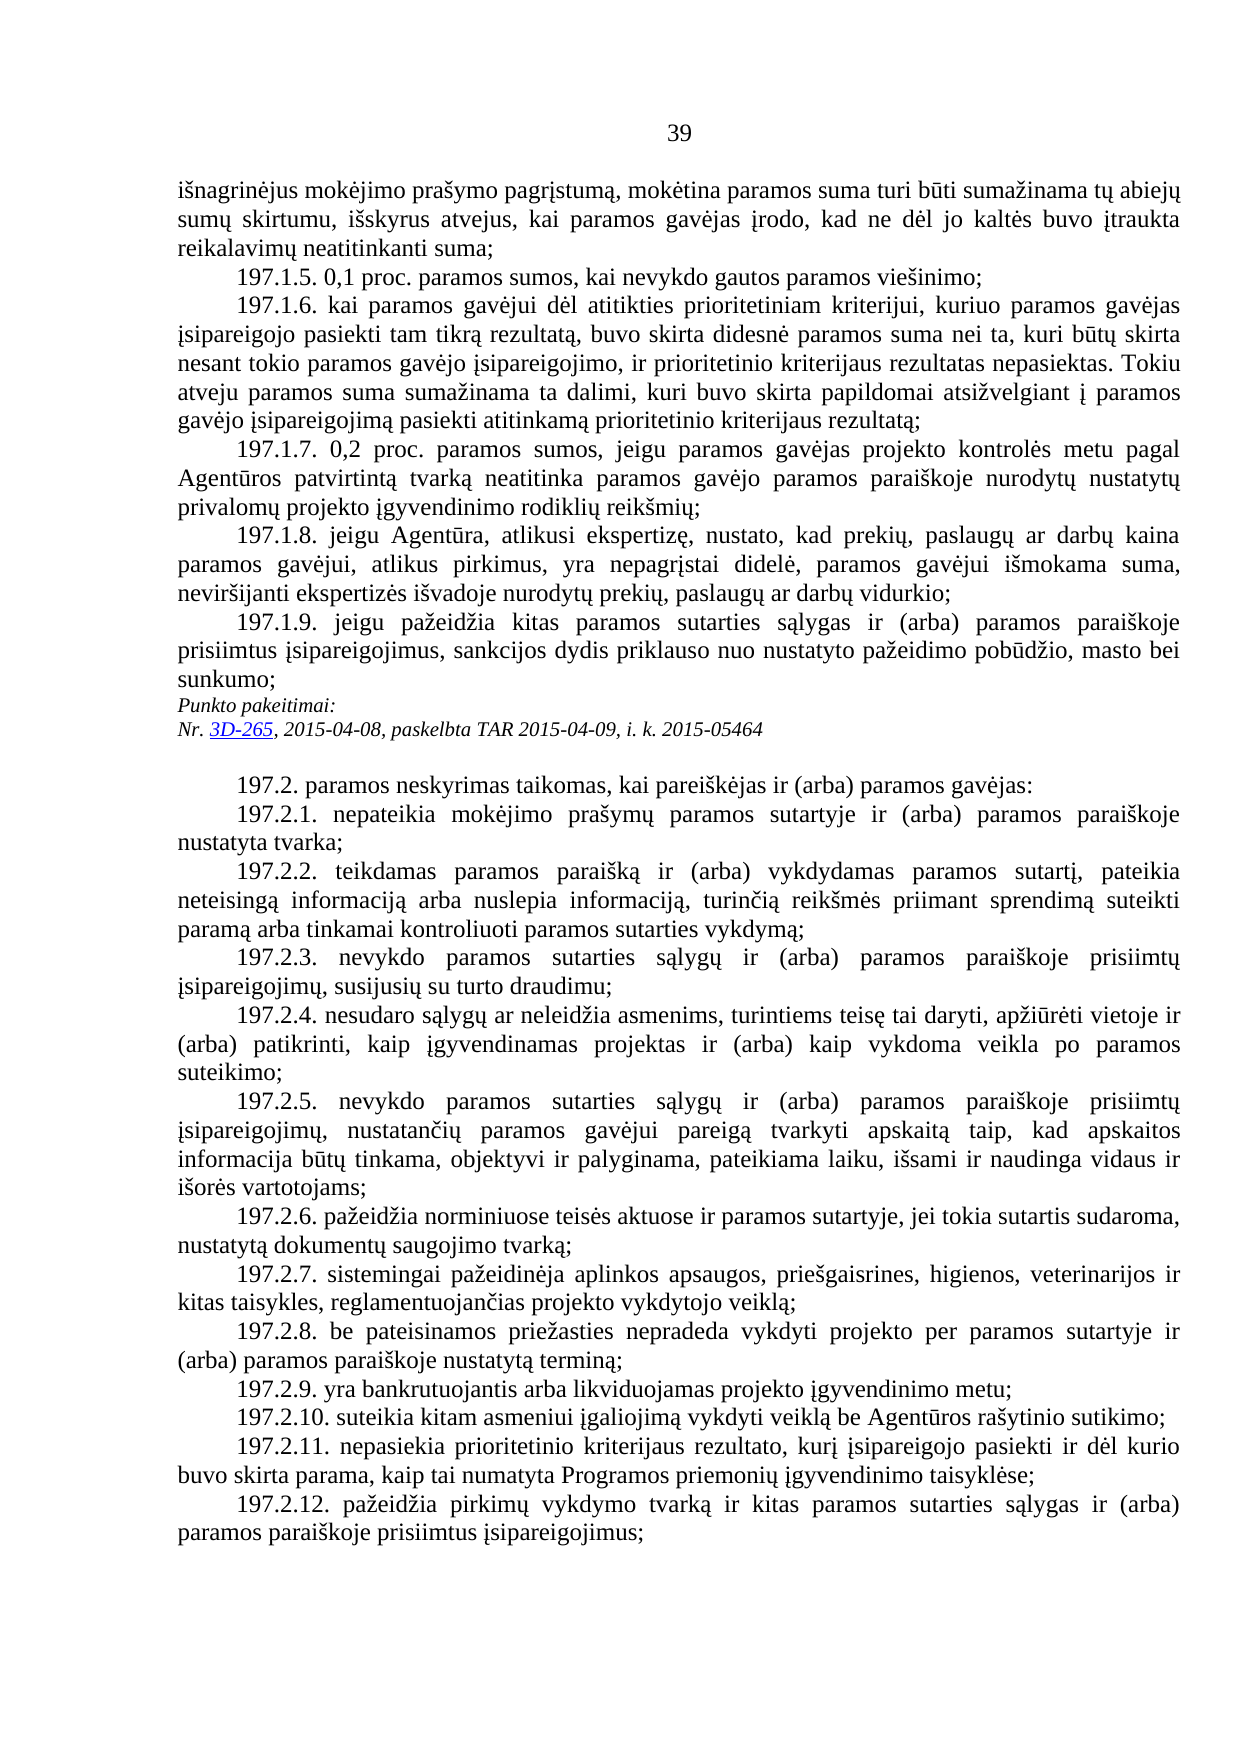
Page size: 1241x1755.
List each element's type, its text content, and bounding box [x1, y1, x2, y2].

text 197.2.6. pažeidžia norminiuose teisės aktuose ir paramos sutartyje, jei tokia sutartis sudaroma, nustatytą dokumentų saugojimo tvarką; [177, 1201, 1181, 1259]
text 197.1.7. 0,2 proc. paramos sumos, jeigu paramos gavėjas projekto kontrolės metu pagal Agentūros patvirtintą tvarką neatitinka paramos gavėjo paramos paraiškoje nurodytų nustatytų privalomų projekto įgyvendinimo rodiklių reikšmių; [177, 434, 1181, 521]
text 197.2.9. yra bankrutuojantis arba likviduojamas projekto įgyvendinimo metu; [177, 1374, 1181, 1402]
text 197.2.5. nevykdo paramos sutarties sąlygų ir (arba) paramos paraiškoje prisiimtų įsipareigojimų, nustatančių paramos gavėjui pareigą tvarkyti apskaitą taip, kad apskaitos informacija būtų tinkama, objektyvi ir palyginama, pateikiama laiku, išsami ir naudinga vidaus ir išorės vartotojams; [177, 1086, 1181, 1201]
text 197.2.11. nepasiekia prioritetinio kriterijaus rezultato, kurį įsipareigojo pasiekti ir dėl kurio buvo skirta parama, kaip tai numatyta Programos priemonių įgyvendinimo taisyklėse; [177, 1431, 1181, 1489]
text 197.1.8. jeigu Agentūra, atlikusi ekspertizę, nustato, kad prekių, paslaugų ar darbų kaina paramos gavėjui, atlikus pirkimus, yra nepagrįstai didelė, paramos gavėjui išmokama suma, neviršijanti ekspertizės išvadoje nurodytų prekių, paslaugų ar darbų vidurkio; [177, 521, 1181, 607]
text 197.1.5. 0,1 proc. paramos sumos, kai nevykdo gautos paramos viešinimo; [177, 262, 1181, 291]
text 197.2.4. nesudaro sąlygų ar neleidžia asmenims, turintiems teisę tai daryti, apžiūrėti vietoje ir (arba) patikrinti, kaip įgyvendinamas projektas ir (arba) kaip vykdoma veikla po paramos suteikimo; [177, 1000, 1181, 1086]
text išnagrinėjus mokėjimo prašymo pagrįstumą, mokėtina paramos suma turi būti sumažinama tų abiejų sumų skirtumu, išskyrus atvejus, kai paramos gavėjas įrodo, kad ne dėl jo kaltės buvo įtraukta reikalavimų neatitinkanti suma; [177, 176, 1181, 262]
text 197.2.1. nepateikia mokėjimo prašymų paramos sutartyje ir (arba) paramos paraiškoje nustatyta tvarka; [177, 799, 1181, 856]
text 197.2.7. sistemingai pažeidinėja aplinkos apsaugos, priešgaisrines, higienos, veterinarijos ir kitas taisykles, reglamentuojančias projekto vykdytojo veiklą; [177, 1259, 1181, 1316]
text 197.2.10. suteikia kitam asmeniui įgaliojimą vykdyti veiklą be Agentūros rašytinio sutikimo; [177, 1402, 1181, 1431]
text 197.2.12. pažeidžia pirkimų vykdymo tvarką ir kitas paramos sutarties sąlygas ir (arba) paramos paraiškoje prisiimtus įsipareigojimus; [177, 1489, 1181, 1546]
text 197.2. paramos neskyrimas taikomas, kai pareiškėjas ir (arba) paramos gavėjas: [177, 770, 1181, 799]
text Nr. 3D-265, 2015-04-08, paskelbta TAR 2015-04-09, i. k. 2015-05464 [177, 717, 1181, 741]
text 197.2.3. nevykdo paramos sutarties sąlygų ir (arba) paramos paraiškoje prisiimtų įsipareigojimų, susijusių su turto draudimu; [177, 942, 1181, 1000]
text 197.1.9. jeigu pažeidžia kitas paramos sutarties sąlygas ir (arba) paramos paraiškoje prisiimtus įsipareigojimus, sankcijos dydis priklauso nuo nustatyto pažeidimo pobūdžio, masto bei sunkumo; [177, 607, 1181, 693]
text 197.2.2. teikdamas paramos paraišką ir (arba) vykdydamas paramos sutartį, pateikia neteisingą informaciją arba nuslepia informaciją, turinčią reikšmės priimant sprendimą suteikti paramą arba tinkamai kontroliuoti paramos sutarties vykdymą; [177, 856, 1181, 942]
text Punkto pakeitimai: [177, 693, 1181, 717]
text 197.2.8. be pateisinamos priežasties nepradeda vykdyti projekto per paramos sutartyje ir (arba) paramos paraiškoje nustatytą terminą; [177, 1316, 1181, 1374]
text 197.1.6. kai paramos gavėjui dėl atitikties prioritetiniam kriterijui, kuriuo paramos gavėjas įsipareigojo pasiekti tam tikrą rezultatą, buvo skirta didesnė paramos suma nei ta, kuri būtų skirta nesant tokio paramos gavėjo įsipareigojimo, ir prioritetinio kriterijaus rezultatas nepasiektas. Tokiu atveju paramos suma sumažinama ta dalimi, kuri buvo skirta papildomai atsižvelgiant į paramos gavėjo įsipareigojimą pasiekti atitinkamą prioritetinio kriterijaus rezultatą; [177, 291, 1181, 434]
